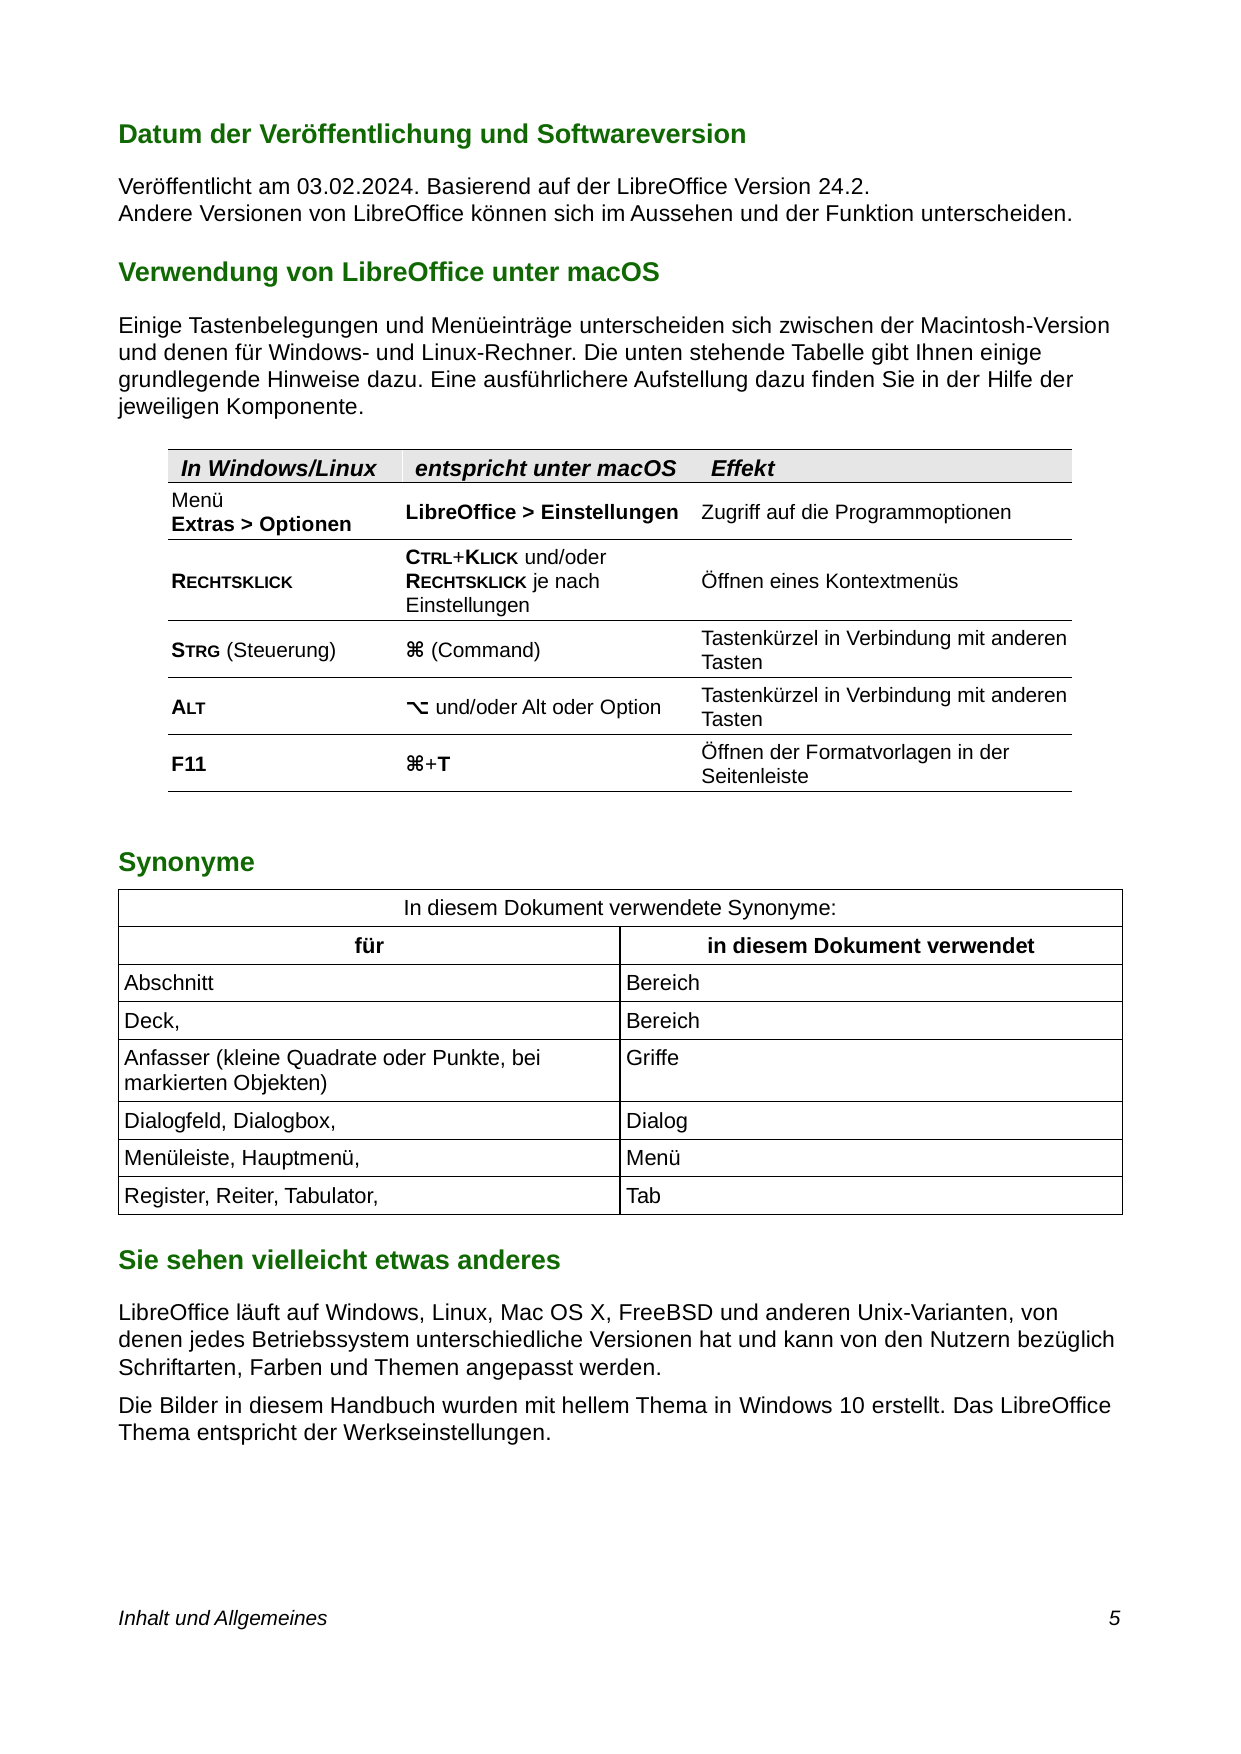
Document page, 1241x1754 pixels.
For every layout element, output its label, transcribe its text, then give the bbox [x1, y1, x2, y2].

subtitle Datum der Veröffentlichung und Softwareversion [118, 118, 1122, 149]
table_cell LibreOffice > Einstellungen [403, 483, 698, 539]
table_cell F11 [168, 735, 402, 791]
subtitle Sie sehen vielleicht etwas anderes [118, 1244, 1122, 1275]
table_cell Register, Reiter, Tabulator, [119, 1177, 619, 1213]
table_cell Tastenkürzel in Verbindung mit anderen Tasten [698, 678, 1072, 734]
table_cell Öffnen eines Kontextmenüs [698, 540, 1072, 620]
table_cell Deck, [119, 1002, 619, 1038]
table_cell Ctrl+Klick und/oder Rechtsklick je nach Einstellungen [403, 540, 698, 620]
subtitle Synonyme [118, 846, 1122, 877]
table_cell Griffe [621, 1040, 1122, 1101]
subtitle Verwendung von LibreOffice unter macOS [118, 256, 1122, 287]
table_cell Öffnen der Formatvorlagen in der Seitenleiste [698, 735, 1072, 791]
table_cell Anfasser (kleine Quadrate oder Punkte, bei markierten Objekten) [119, 1040, 619, 1101]
table_cell Bereich [621, 1002, 1122, 1038]
text Veröffentlicht am 03.02.2024. Basierend auf der LibreOffice Version 24.2. Andere Versionen von LibreOffice können sich im Aussehen und der Funktion unterscheiden. [118, 173, 1122, 227]
text LibreOffice läuft auf Windows, Linux, Mac OS X, FreeBSD und anderen Unix-Varianten, von denen jedes Betriebssystem unterschiedliche Versionen hat und kann von den Nutzern bezüglich Schriftarten, Farben und Themen angepasst werden. [118, 1299, 1122, 1380]
table_cell Abschnitt [119, 965, 619, 1001]
text Die Bilder in diesem Handbuch wurden mit hellem Thema in Windows 10 erstellt. Das LibreOffice Thema entspricht der Werkseinstellungen. [118, 1392, 1122, 1446]
table_cell ⌘+T [403, 735, 698, 791]
table_cell Strg (Steuerung) [168, 621, 402, 677]
table_cell Bereich [621, 965, 1122, 1001]
table_cell Menüleiste, Hauptmenü, [119, 1140, 619, 1176]
table_cell Rechtsklick [168, 540, 402, 620]
table_cell Menü Extras > Optionen [168, 483, 402, 539]
table_cell Tastenkürzel in Verbindung mit anderen Tasten [698, 621, 1072, 677]
text Einige Tastenbelegungen und Menüeinträge unterscheiden sich zwischen der Macintosh-Version und denen für Windows- und Linux-Rechner. Die unten stehende Tabelle gibt Ihnen einige grundlegende Hinweise dazu. Eine ausführlichere Aufstellung dazu finden Sie in der Hilfe der jeweiligen Komponente. [118, 311, 1122, 419]
table_cell Menü [621, 1140, 1122, 1176]
table_cell ⌘ (Command) [403, 621, 698, 677]
table_cell für [119, 927, 619, 963]
table_header In diesem Dokument verwendete Synonyme: [119, 890, 1122, 926]
table_cell Dialogfeld, Dialogbox, [119, 1102, 619, 1138]
table_header Effekt [698, 450, 1072, 482]
table_cell ⌥ und/oder Alt oder Option [403, 678, 698, 734]
table_cell Tab [621, 1177, 1122, 1213]
table_cell in diesem Dokument verwendet [621, 927, 1122, 963]
table_header entspricht unter macOS [403, 450, 698, 482]
table_cell Zugriff auf die Programmoptionen [698, 483, 1072, 539]
table_header In Windows/Linux [168, 450, 402, 482]
table_cell Dialog [621, 1102, 1122, 1138]
table_cell Alt [168, 678, 402, 734]
